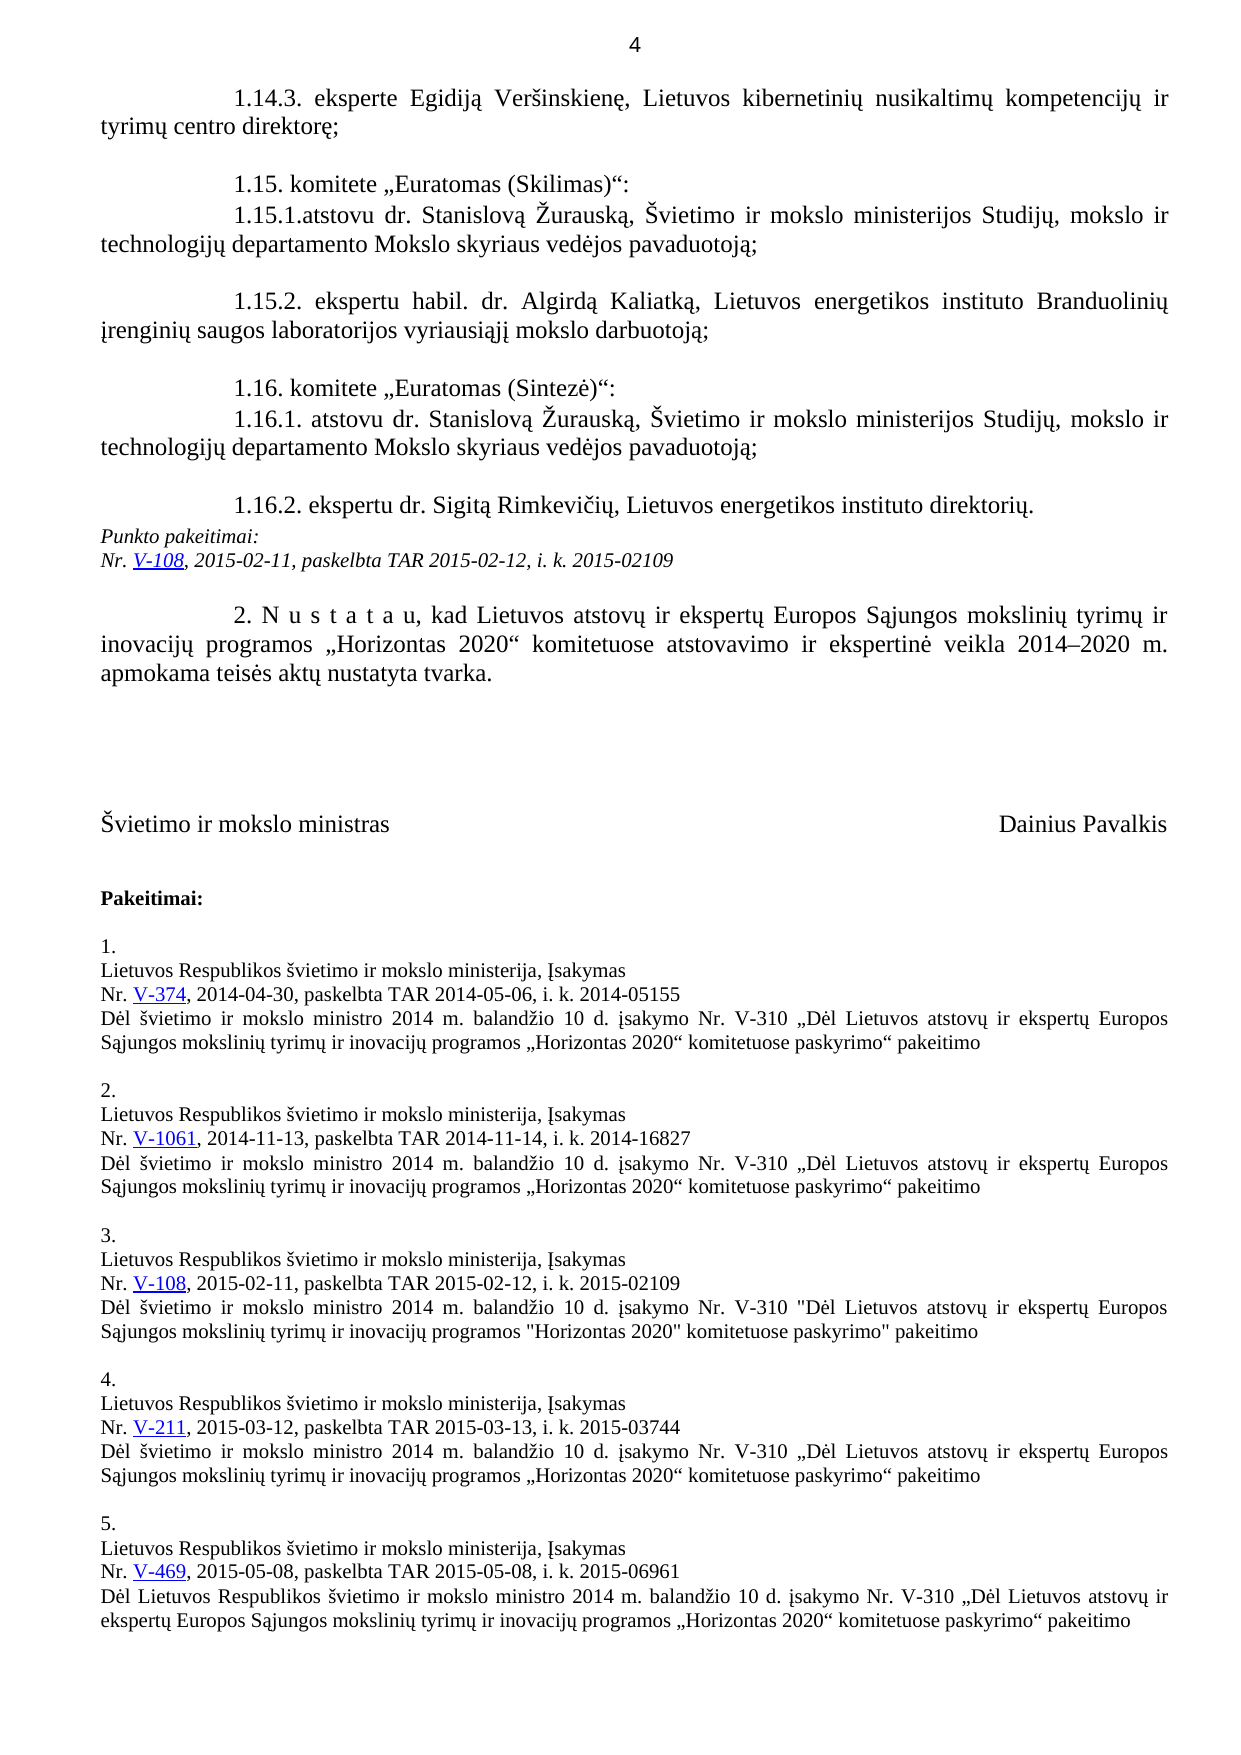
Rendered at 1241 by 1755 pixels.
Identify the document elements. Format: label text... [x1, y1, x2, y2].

text Nr. V-108, 2015-02-11, paskelbta TAR 2015-02-12, i. k. 2015-02109 [100, 1271, 1169, 1295]
text Nr. V-211, 2015-03-12, paskelbta TAR 2015-03-13, i. k. 2015-03744 [100, 1415, 1169, 1439]
text Nr. V-469, 2015-05-08, paskelbta TAR 2015-05-08, i. k. 2015-06961 [100, 1559, 1169, 1583]
text 1. [100, 934, 1169, 958]
text 1.15. komitete „Euratomas (Skilimas)“: [100, 169, 1169, 198]
text 5. [100, 1511, 1169, 1535]
text Švietimo ir mokslo ministras Dainius Pavalkis [100, 809, 1169, 838]
text Pakeitimai: [100, 886, 1169, 910]
text Lietuvos Respublikos švietimo ir mokslo ministerija, Įsakymas [100, 1247, 1169, 1271]
text 2. [100, 1078, 1169, 1102]
text Punkto pakeitimai: [100, 523, 1169, 548]
text 2. N u s t a t a u, kad Lietuvos atstovų ir ekspertų Europos Sąjungos mokslinių tyrimų ir inovacijų programos „Horizontas 2020“ komitetuose atstovavimo ir ekspertinė veikla 2014–2020 m. apmokama teisės aktų nustatyta tvarka. [100, 600, 1169, 687]
text 1.16. komitete „Euratomas (Sintezė)“: [100, 373, 1169, 401]
text Lietuvos Respublikos švietimo ir mokslo ministerija, Įsakymas [100, 1102, 1169, 1126]
text Nr. V-374, 2014-04-30, paskelbta TAR 2014-05-06, i. k. 2014-05155 [100, 982, 1169, 1006]
text Lietuvos Respublikos švietimo ir mokslo ministerija, Įsakymas [100, 1535, 1169, 1559]
text 1.14.3. eksperte Egidiją Veršinskienę, Lietuvos kibernetinių nusikaltimų kompetencijų ir tyrimų centro direktorę; [100, 83, 1169, 140]
text Nr. V-108, 2015-02-11, paskelbta TAR 2015-02-12, i. k. 2015-02109 [100, 548, 1169, 572]
text Nr. V-1061, 2014-11-13, paskelbta TAR 2014-11-14, i. k. 2014-16827 [100, 1126, 1169, 1150]
text Lietuvos Respublikos švietimo ir mokslo ministerija, Įsakymas [100, 1391, 1169, 1415]
text 1.16.1. atstovu dr. Stanislovą Žurauską, Švietimo ir mokslo ministerijos Studijų, mokslo ir technologijų departamento Mokslo skyriaus vedėjos pavaduotoją; [100, 404, 1169, 461]
text Dėl švietimo ir mokslo ministro 2014 m. balandžio 10 d. įsakymo Nr. V-310 „Dėl Lietuvos atstovų ir ekspertų Europos Sąjungos mokslinių tyrimų ir inovacijų programos „Horizontas 2020“ komitetuose paskyrimo“ pakeitimo [100, 1150, 1169, 1198]
text 1.15.1.atstovu dr. Stanislovą Žurauską, Švietimo ir mokslo ministerijos Studijų, mokslo ir technologijų departamento Mokslo skyriaus vedėjos pavaduotoją; [100, 200, 1169, 258]
text Lietuvos Respublikos švietimo ir mokslo ministerija, Įsakymas [100, 958, 1169, 982]
text 3. [100, 1223, 1169, 1247]
text Dėl švietimo ir mokslo ministro 2014 m. balandžio 10 d. įsakymo Nr. V-310 „Dėl Lietuvos atstovų ir ekspertų Europos Sąjungos mokslinių tyrimų ir inovacijų programos „Horizontas 2020“ komitetuose paskyrimo“ pakeitimo [100, 1006, 1169, 1054]
text Dėl Lietuvos Respublikos švietimo ir mokslo ministro 2014 m. balandžio 10 d. įsakymo Nr. V-310 „Dėl Lietuvos atstovų ir ekspertų Europos Sąjungos mokslinių tyrimų ir inovacijų programos „Horizontas 2020“ komitetuose paskyrimo“ pakeitimo [100, 1583, 1169, 1632]
text Dėl švietimo ir mokslo ministro 2014 m. balandžio 10 d. įsakymo Nr. V-310 "Dėl Lietuvos atstovų ir ekspertų Europos Sąjungos mokslinių tyrimų ir inovacijų programos "Horizontas 2020" komitetuose paskyrimo" pakeitimo [100, 1295, 1169, 1343]
text Dėl švietimo ir mokslo ministro 2014 m. balandžio 10 d. įsakymo Nr. V-310 „Dėl Lietuvos atstovų ir ekspertų Europos Sąjungos mokslinių tyrimų ir inovacijų programos „Horizontas 2020“ komitetuose paskyrimo“ pakeitimo [100, 1439, 1169, 1487]
text 4. [100, 1367, 1169, 1391]
text 1.16.2. ekspertu dr. Sigitą Rimkevičių, Lietuvos energetikos instituto direktorių. [100, 490, 1169, 519]
text 1.15.2. ekspertu habil. dr. Algirdą Kaliatką, Lietuvos energetikos instituto Branduolinių įrenginių saugos laboratorijos vyriausiąjį mokslo darbuotoją; [100, 286, 1169, 344]
